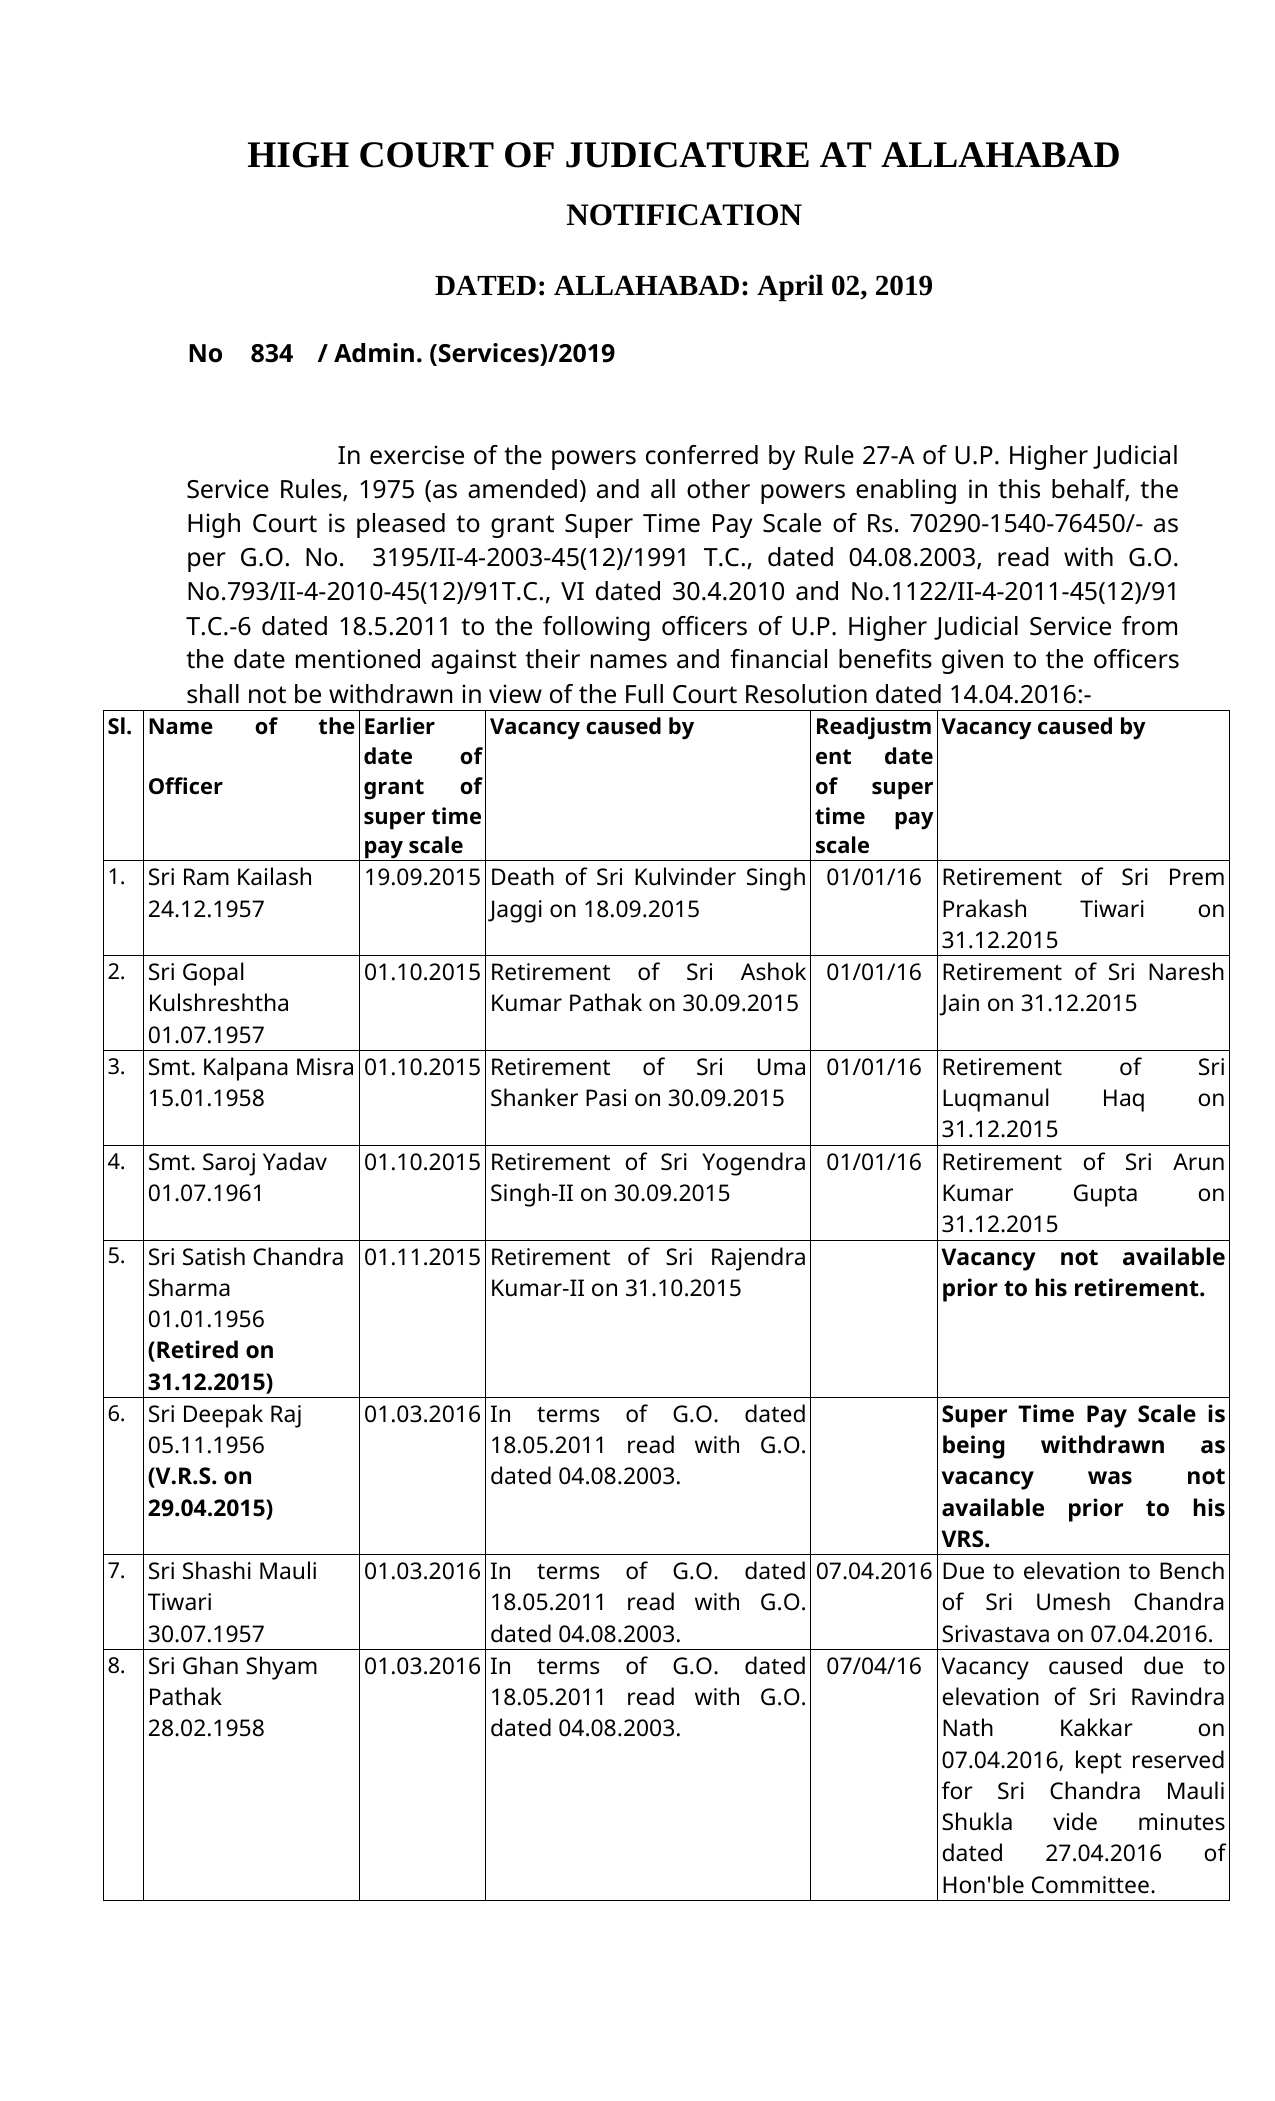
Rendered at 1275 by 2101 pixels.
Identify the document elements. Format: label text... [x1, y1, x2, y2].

table_cell Retirement of Sri Uma Shanker Pasi on 30.09.2015 [486, 1051, 810, 1145]
table_cell 07/04/16 [811, 1650, 937, 1900]
table_cell [104, 1650, 143, 1900]
table_header 834 [239, 336, 306, 404]
table_cell Retirement of Sri Prem Prakash Tiwari on 31.12.2015 [938, 861, 1229, 955]
table_header Vacancy caused by [486, 711, 810, 860]
table_header / Admin. (Services)/2019 [306, 336, 706, 404]
table_header Readjustment date of super time pay scale [811, 711, 937, 860]
table_cell Sri Gopal Kulshreshtha 01.07.1957 [144, 956, 359, 1050]
table_cell Smt. Saroj Yadav 01.07.1961 [144, 1146, 359, 1239]
table_cell Sri Shashi Mauli Tiwari 30.07.1957 [144, 1555, 359, 1649]
table_cell [104, 1398, 143, 1554]
table_cell 01.03.2016 [360, 1555, 485, 1649]
table_cell [104, 861, 143, 955]
table_cell 01.10.2015 [360, 956, 485, 1050]
table_cell Retirement of Sri Rajendra Kumar-II on 31.10.2015 [486, 1241, 810, 1397]
table_header No. [176, 336, 239, 404]
table_cell 01/01/16 [811, 861, 937, 955]
table_header Vacancy caused by [938, 711, 1229, 860]
table_cell Sri Deepak Raj 05.11.1956 (V.R.S. on 29.04.2015) [144, 1398, 359, 1554]
table_cell Sri Ram Kailash 24.12.1957 [144, 861, 359, 955]
text DATED: ALLAHABAD: April 02, 2019 [187, 268, 1181, 302]
table_cell Sri Ghan Shyam Pathak 28.02.1958 [144, 1650, 359, 1900]
table_header Name of the Officer [144, 711, 359, 860]
table_cell 01/01/16 [811, 1051, 937, 1145]
table_cell 01.11.2015 [360, 1241, 485, 1397]
table_cell 01.03.2016 [360, 1398, 485, 1554]
table_cell [811, 1241, 937, 1397]
table_cell 01.10.2015 [360, 1051, 485, 1145]
table_cell In terms of G.O. dated 18.05.2011 read with G.O. dated 04.08.2003. [486, 1398, 810, 1554]
table_cell Retirement of Sri Luqmanul Haq on 31.12.2015 [938, 1051, 1229, 1145]
table_cell 01.10.2015 [360, 1146, 485, 1239]
table_cell 01/01/16 [811, 1146, 937, 1239]
table_cell Death of Sri Kulvinder Singh Jaggi on 18.09.2015 [486, 861, 810, 955]
table_cell In terms of G.O. dated 18.05.2011 read with G.O. dated 04.08.2003. [486, 1555, 810, 1649]
table_cell In terms of G.O. dated 18.05.2011 read with G.O. dated 04.08.2003. [486, 1650, 810, 1900]
text In exercise of the powers conferred by Rule 27-A of U.P. Higher Judicial Service Rules, 1975 (as amended) and all other powers enabling in this behalf, the High Court is pleased to grant Super Time Pay Scale of Rs. 70290-1540-76450/- as per G.O. No. 3195/II-4-2003-45(12)/1991 T.C., dated 04.08.2003, read with G.O. No.793/II-4-2010-45(12)/91T.C., VI dated 30.4.2010 and No.1122/II-4-2011-45(12)/91 T.C.-6 dated 18.5.2011 to the following officers of U.P. Higher Judicial Service from the date mentioned against their names and financial benefits given to the officers shall not be withdrawn in view of the Full Court Resolution dated 14.04.2016:- [184, 438, 1181, 710]
table_cell Due to elevation to Bench of Sri Umesh Chandra Srivastava on 07.04.2016. [938, 1555, 1229, 1649]
table_cell Sri Satish Chandra Sharma 01.01.1956 (Retired on 31.12.2015) [144, 1241, 359, 1397]
table_header Sl. [104, 711, 143, 860]
table_cell Retirement of Sri Yogendra Singh-II on 30.09.2015 [486, 1146, 810, 1239]
table_cell [104, 1051, 143, 1145]
table_cell [104, 956, 143, 1050]
table_cell Vacancy caused due to elevation of Sri Ravindra Nath Kakkar on 07.04.2016, kept reserved for Sri Chandra Mauli Shukla vide minutes dated 27.04.2016 of Hon'ble Committee. [938, 1650, 1229, 1900]
table_cell Retirement of Sri Arun Kumar Gupta on 31.12.2015 [938, 1146, 1229, 1239]
table_cell Vacancy not available prior to his retirement. [938, 1241, 1229, 1397]
table_cell 19.09.2015 [360, 861, 485, 955]
table_header Earlier date of grant of super time pay scale [360, 711, 485, 860]
subtitle NOTIFICATION [187, 197, 1181, 233]
table_cell [104, 1555, 143, 1649]
table_cell 01/01/16 [811, 956, 937, 1050]
table_cell [811, 1398, 937, 1554]
table_cell Retirement of Sri Naresh Jain on 31.12.2015 [938, 956, 1229, 1050]
table_cell [104, 1146, 143, 1239]
text HIGH COURT OF JUDICATURE AT ALLAHABAD [187, 132, 1181, 175]
table_cell 01.03.2016 [360, 1650, 485, 1900]
table_cell Retirement of Sri Ashok Kumar Pathak on 30.09.2015 [486, 956, 810, 1050]
table_cell Smt. Kalpana Misra 15.01.1958 [144, 1051, 359, 1145]
table_cell 07.04.2016 [811, 1555, 937, 1649]
table_cell Super Time Pay Scale is being withdrawn as vacancy was not available prior to his VRS. [938, 1398, 1229, 1554]
table_cell [104, 1241, 143, 1397]
